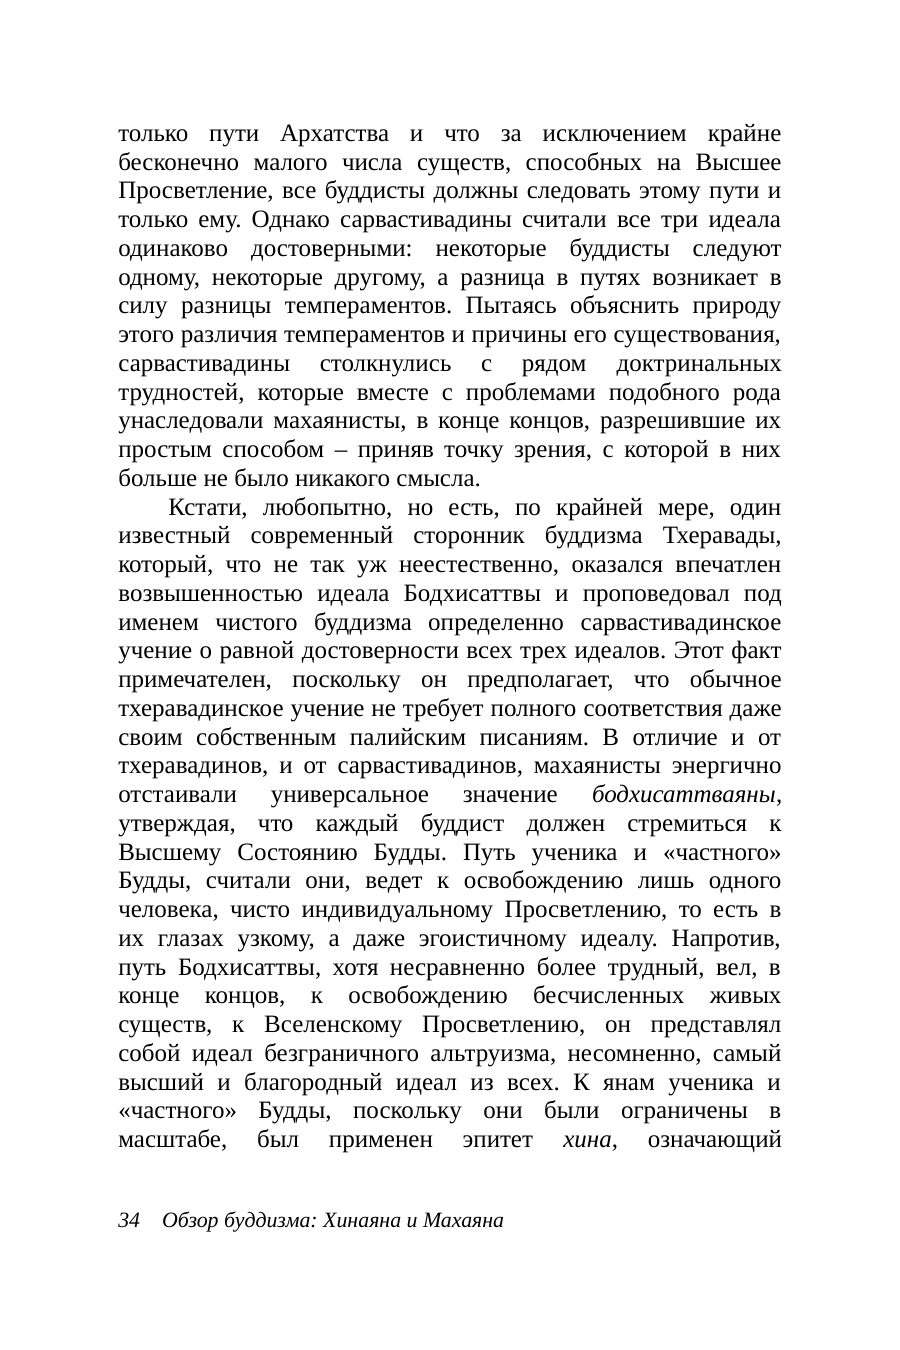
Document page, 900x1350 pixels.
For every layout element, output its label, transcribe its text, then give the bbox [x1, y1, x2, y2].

text Кстати, любопытно, но есть, по крайней мере, один известный современный сторонник буддизма Тхеравады, который, что не так уж неестественно, оказался впечатлен возвышенностью идеала Бодхисаттвы и проповедовал под именем чистого буддизма определенно сарвастивадинское учение о равной достоверности всех трех идеалов. Этот факт примечателен, поскольку он предполагает, что обычное тхеравадинское учение не требует полного соответствия даже своим собственным палийским писаниям. В отличие и от тхеравадинов, и от сарвастивадинов, махаянисты энергично отстаивали универсальное значение бодхисаттваяны, утверждая, что каждый буддист должен стремиться к Высшему Состоянию Будды. Путь ученика и «частного» Будды, считали они, ведет к освобождению лишь одного человека, чисто индивидуальному Просветлению, то есть в их глазах узкому, а даже эгоистичному идеалу. Напротив, путь Бодхисаттвы, хотя несравненно более трудный, вел, в конце концов, к освобождению бесчисленных живых существ, к Вселенскому Просветлению, он представлял собой идеал безграничного альтруизма, несомненно, самый высший и благородный идеал из всех. К янам ученика и «частного» Будды, поскольку они были ограничены в масштабе, был применен эпитет хина, означающий [118, 492, 782, 1153]
text только пути Архатства и что за исключением крайне бесконечно малого числа существ, способных на Высшее Просветление, все буддисты должны следовать этому пути и только ему. Однако сарвастивадины считали все три идеала одинаково достоверными: некоторые буддисты следуют одному, некоторые другому, а разница в путях возникает в силу разницы темпераментов. Пытаясь объяснить природу этого различия темпераментов и причины его существования, сарвастивадины столкнулись с рядом доктринальных трудностей, которые вместе с проблемами подобного рода унаследовали махаянисты, в конце концов, разрешившие их простым способом – приняв точку зрения, с которой в них больше не было никакого смысла. [118, 118, 782, 492]
